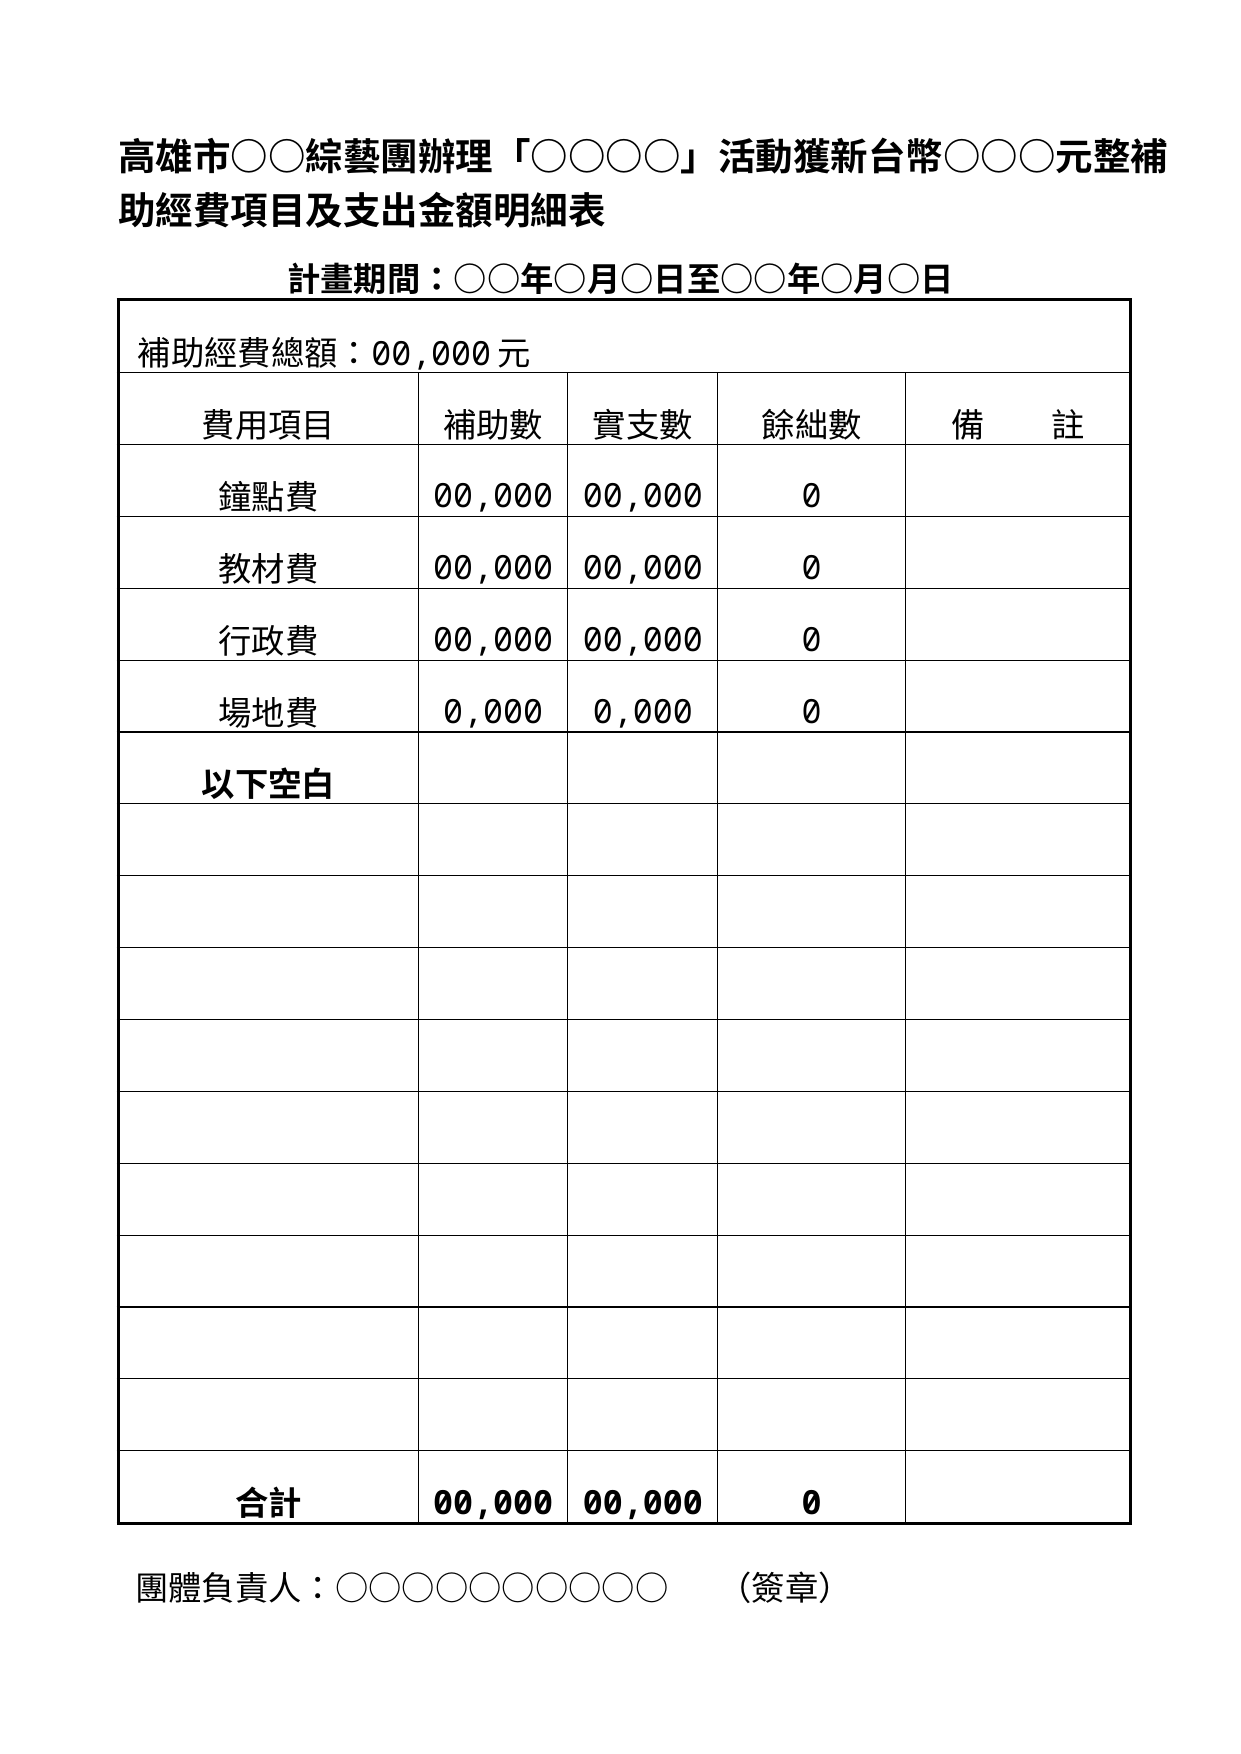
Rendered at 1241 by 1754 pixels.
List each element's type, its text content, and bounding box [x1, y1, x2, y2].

table_cell [568, 876, 717, 947]
table_cell [718, 804, 905, 875]
table_cell [718, 948, 905, 1019]
table_cell [718, 1236, 905, 1306]
table_cell 補助數 [419, 373, 567, 444]
table_cell 0 [718, 1451, 905, 1522]
table_cell 0 [718, 661, 905, 731]
table_cell [568, 1308, 717, 1378]
table_cell [568, 1164, 717, 1234]
table_cell [718, 1164, 905, 1234]
table_cell 00,000 [568, 1451, 717, 1522]
table_cell [419, 1379, 567, 1450]
table_cell [419, 1092, 567, 1163]
table_cell 鐘點費 [120, 445, 418, 516]
table_cell [419, 1164, 567, 1234]
table_cell [906, 733, 1129, 803]
table_cell 0 [718, 517, 905, 588]
table_cell [419, 1020, 567, 1091]
table_cell 餘絀數 [718, 373, 905, 444]
table_cell 行政費 [120, 589, 418, 659]
table_cell 00,000 [568, 589, 717, 659]
table_cell [906, 876, 1129, 947]
table_cell 實支數 [568, 373, 717, 444]
table_cell [906, 589, 1129, 659]
table_cell 00,000 [419, 517, 567, 588]
table_cell 0 [718, 445, 905, 516]
table_cell [120, 1092, 418, 1163]
table_cell 教材費 [120, 517, 418, 588]
table_cell [906, 1020, 1129, 1091]
table_cell [120, 1020, 418, 1091]
table_cell [419, 804, 567, 875]
table_cell [906, 1379, 1129, 1450]
table_cell [568, 1092, 717, 1163]
table_cell [419, 733, 567, 803]
text 計畫期間：○○年○月○日至○○年○月○日 [118, 236, 1122, 298]
text 團體負責人：○○○○○○○○○○ （簽章） [118, 1544, 1122, 1606]
table_header 補助經費總額：00,000元 [120, 301, 1129, 372]
table_cell 00,000 [419, 445, 567, 516]
table_cell 費用項目 [120, 373, 418, 444]
table_cell [568, 948, 717, 1019]
table_cell 00,000 [568, 445, 717, 516]
table_cell [419, 948, 567, 1019]
table_cell [906, 517, 1129, 588]
table_cell [568, 804, 717, 875]
table_cell [906, 948, 1129, 1019]
table_cell [120, 1308, 418, 1378]
table_cell [718, 1092, 905, 1163]
table_cell 0 [718, 589, 905, 659]
table_cell [120, 876, 418, 947]
table_cell [906, 1236, 1129, 1306]
table_cell 00,000 [419, 589, 567, 659]
table_cell [718, 1020, 905, 1091]
table_cell [718, 733, 905, 803]
table_cell 00,000 [568, 517, 717, 588]
table_cell [906, 661, 1129, 731]
table_cell 0,000 [419, 661, 567, 731]
text 高雄市○○綜藝團辦理「○○○○」活動獲新台幣○○○元整補助經費項目及支出金額明細表 [118, 127, 1181, 236]
table_cell [906, 1164, 1129, 1234]
table_cell [120, 804, 418, 875]
table_cell [906, 1451, 1129, 1522]
table_cell [120, 948, 418, 1019]
table_cell [906, 804, 1129, 875]
table_cell [120, 1164, 418, 1234]
table_cell [419, 1236, 567, 1306]
table_cell [568, 1379, 717, 1450]
table_cell [718, 876, 905, 947]
table_cell 0,000 [568, 661, 717, 731]
table_cell [419, 1308, 567, 1378]
table_cell [120, 1379, 418, 1450]
table_cell [568, 1236, 717, 1306]
table_cell 備 註 [906, 373, 1129, 444]
table_cell [718, 1379, 905, 1450]
table_cell 00,000 [419, 1451, 567, 1522]
table_cell 合計 [120, 1451, 418, 1522]
table_cell [718, 1308, 905, 1378]
table_cell [120, 1236, 418, 1306]
table_cell 場地費 [120, 661, 418, 731]
table_cell [568, 1020, 717, 1091]
table_cell [419, 876, 567, 947]
table_cell [906, 1308, 1129, 1378]
table_cell [906, 445, 1129, 516]
table_cell [906, 1092, 1129, 1163]
table_cell 以下空白 [120, 733, 418, 803]
table_cell [568, 733, 717, 803]
